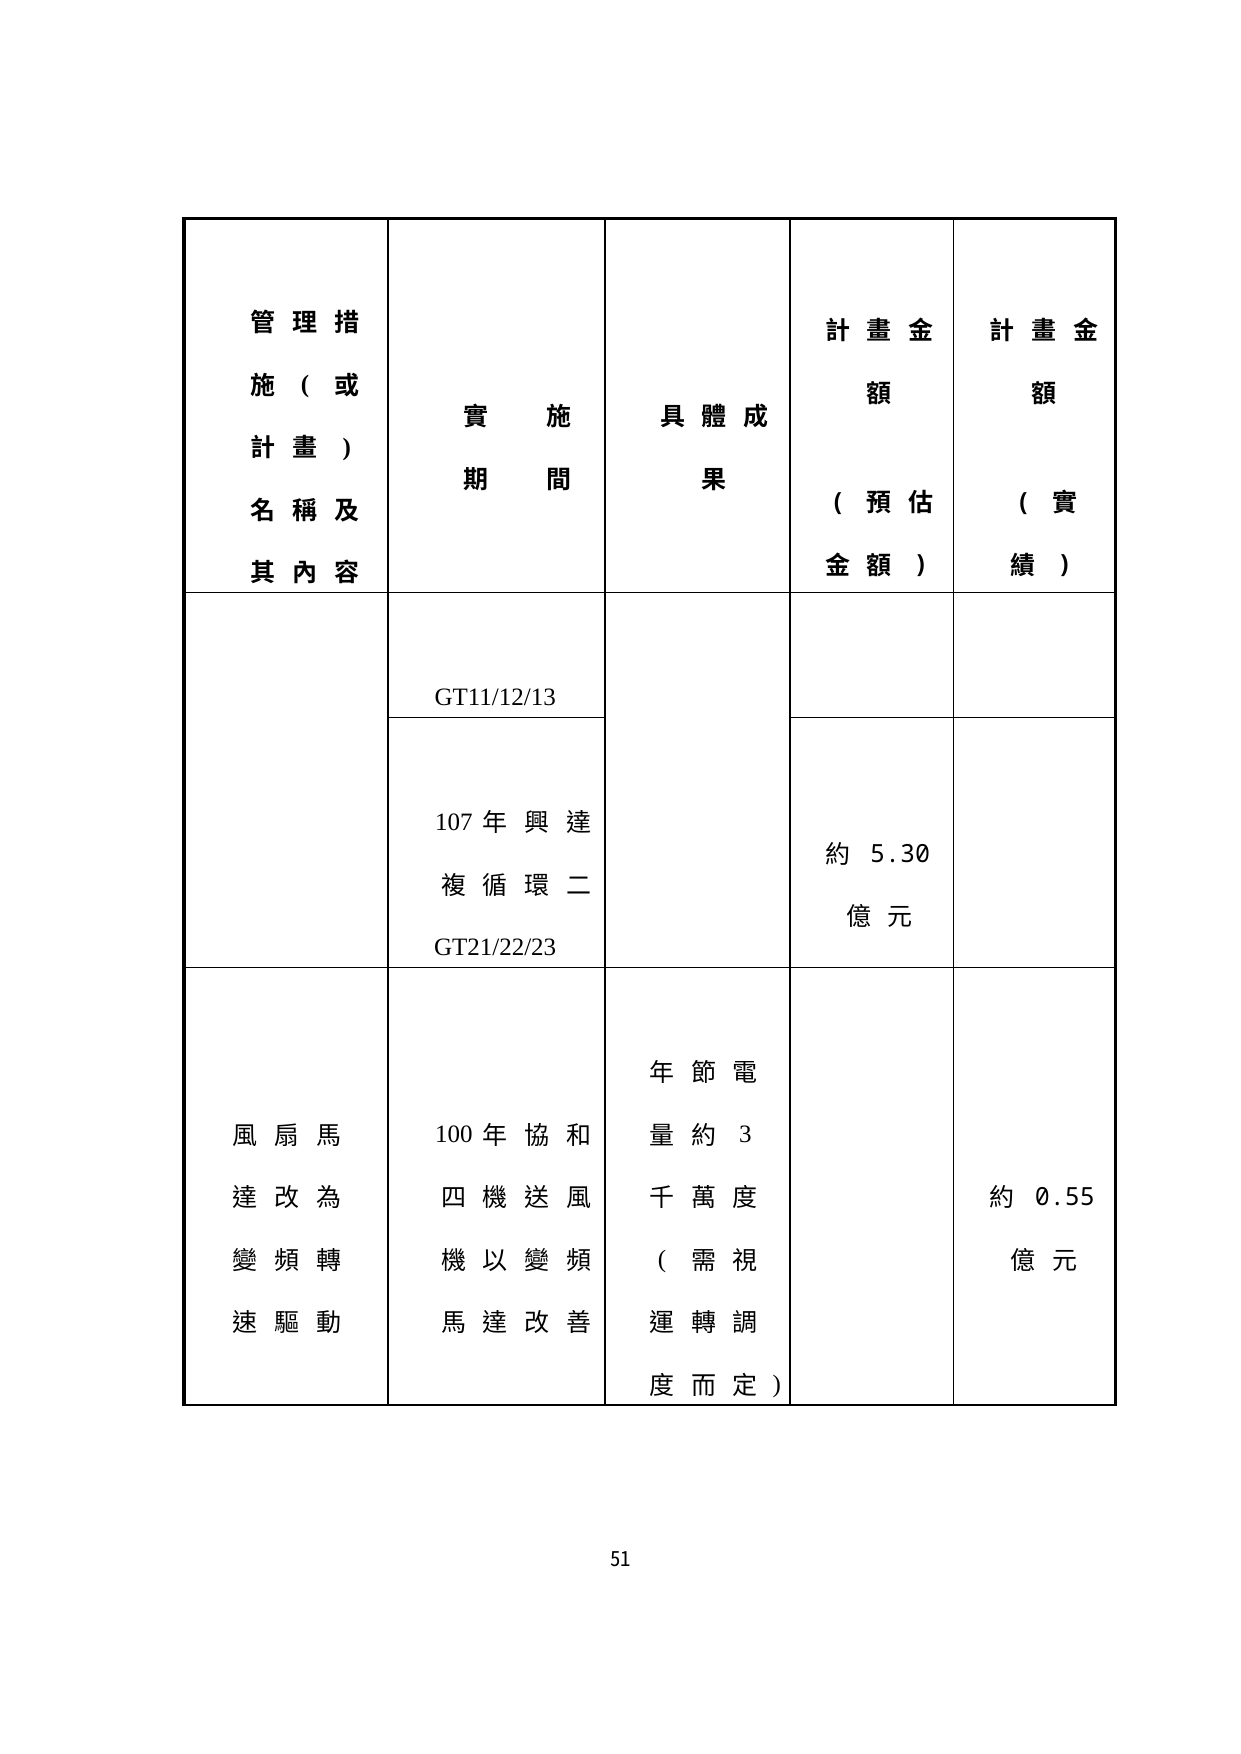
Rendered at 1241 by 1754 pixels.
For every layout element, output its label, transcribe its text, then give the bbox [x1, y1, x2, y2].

table_cell 約0.55億元 [954, 968, 1114, 1404]
table_cell [606, 593, 789, 967]
table_header 管理措施(或計畫)名稱及其內容 [186, 220, 387, 592]
table_cell [791, 593, 953, 717]
table_cell 約5.30億元 [791, 718, 953, 967]
table_cell [186, 593, 387, 967]
table_header 計畫金額 (實績) [954, 220, 1114, 592]
table_cell [954, 718, 1114, 967]
table_header 計畫金額 (預估金額) [791, 220, 953, 592]
table_cell [954, 593, 1114, 717]
table_cell GT11/12/13 [389, 593, 604, 717]
table_cell [791, 968, 953, 1404]
table_cell 100年協和四機送風機以變頻馬達改善 [389, 968, 604, 1404]
table_cell 年節電量約3千萬度(需視運轉調度而定) [606, 968, 789, 1404]
table_header 具體成果 [606, 220, 789, 592]
table_cell 107年興達複循環二GT21/22/23 [389, 718, 604, 967]
table_cell 風扇馬達改為變頻轉速驅動 [186, 968, 387, 1404]
table_header 實 施 期 間 [389, 220, 604, 592]
